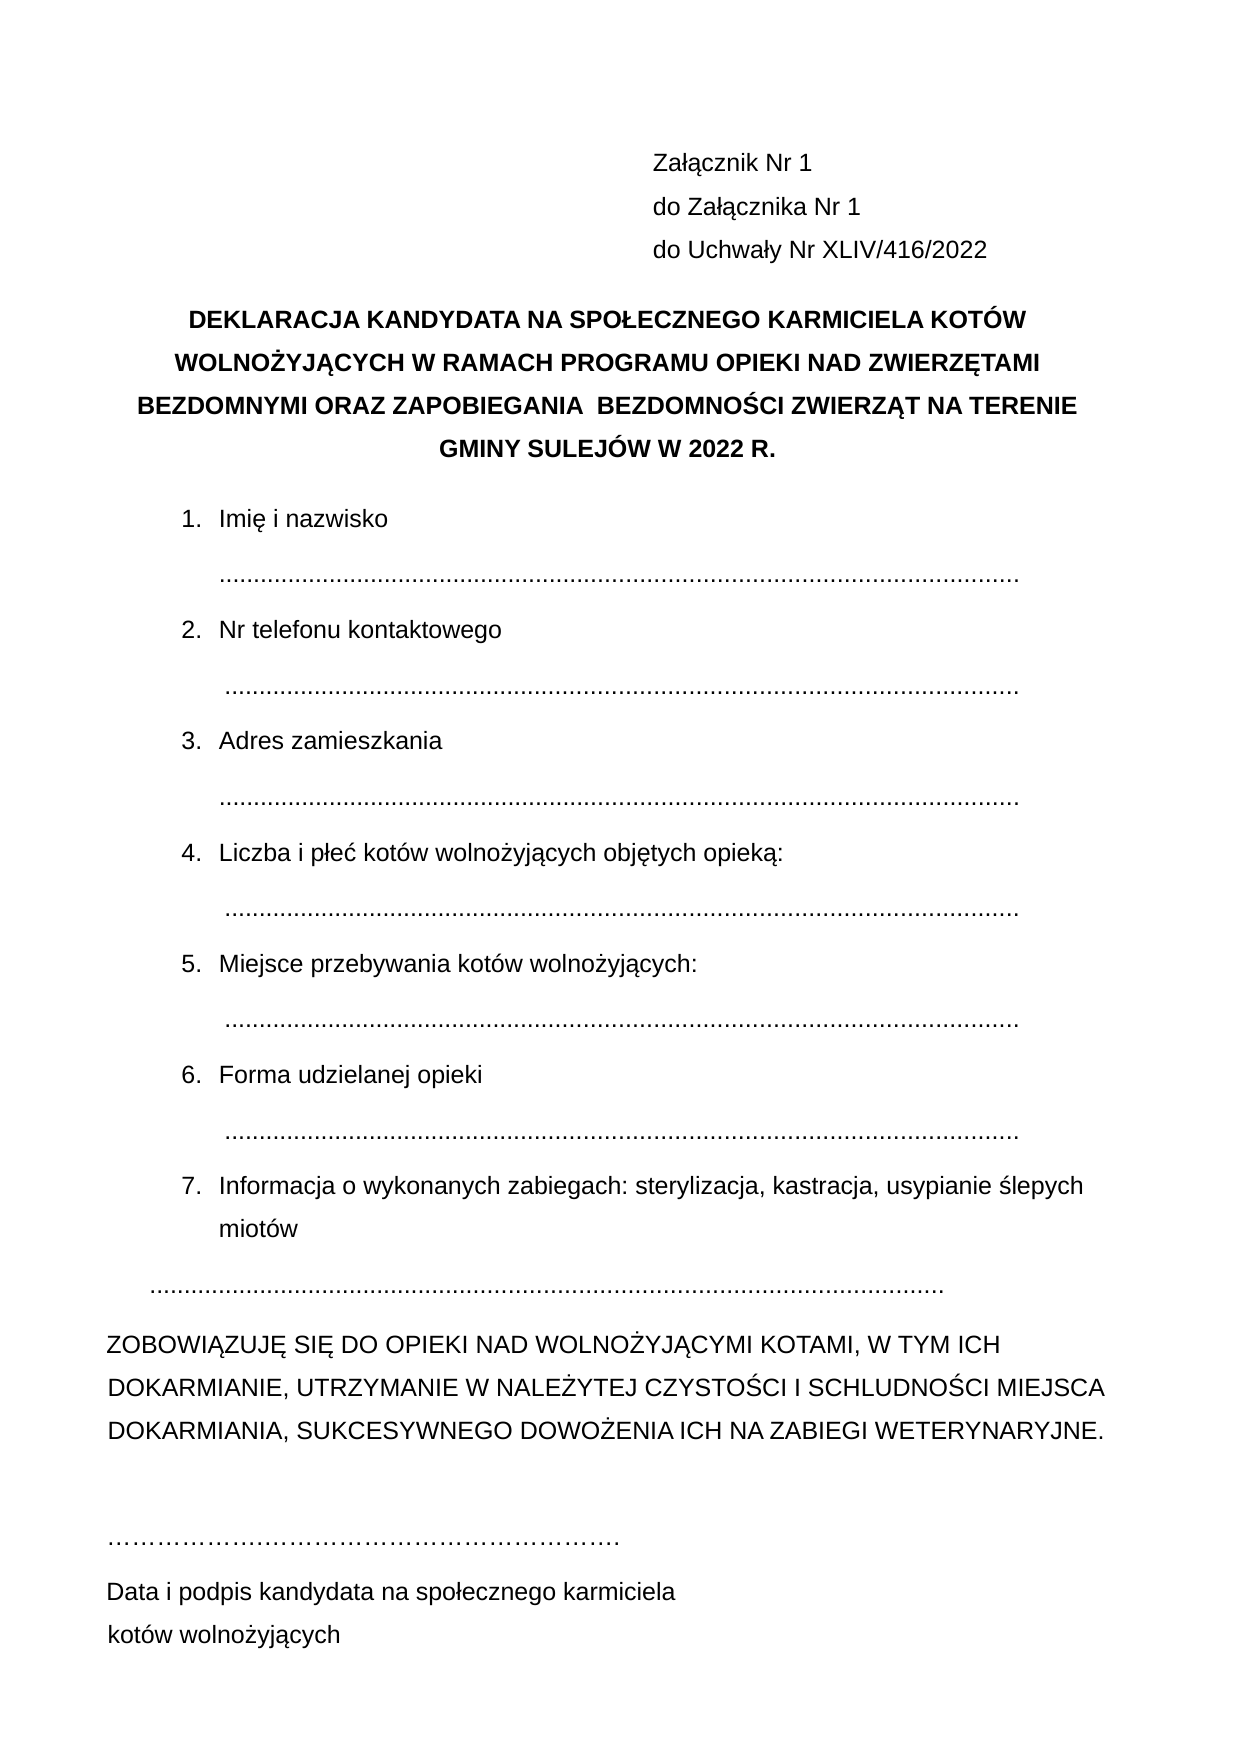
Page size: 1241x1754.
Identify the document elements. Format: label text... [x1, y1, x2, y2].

list Nr telefonu kontaktowego [181, 615, 1147, 644]
text ……………….……………………………………. [106, 1522, 1134, 1551]
list Liczba i płeć kotów wolnożyjących objętych opieką: [181, 838, 1147, 866]
list Adres zamieszkania [181, 726, 1147, 755]
text ZOBOWIĄZUJĘ SIĘ DO OPIEKI NAD WOLNOŻYJĄCYMI KOTAMI, W TYM ICH DOKARMIANIE, UTRZYMANIE W NALEŻYTEJ CZYSTOŚCI I SCHLUDNOŚCI MIEJSCA DOKARMIANIA, SUKCESYWNEGO DOWOŻENIA ICH NA ZABIEGI WETERYNARYJNE. [106, 1330, 1147, 1445]
list Miejsce przebywania kotów wolnożyjących: [181, 949, 1147, 978]
text Załącznik Nr 1 [653, 148, 1147, 176]
list Informacja o wykonanych zabiegach: sterylizacja, kastracja, usypianie ślepych miotów [181, 1171, 1147, 1243]
list Forma udzielanej opieki [181, 1060, 1147, 1089]
list Imię i nazwisko [181, 504, 1147, 533]
text Data i podpis kandydata na społecznego karmiciela kotów wolnożyjących [106, 1577, 1134, 1649]
text do Załącznika Nr 1 do Uchwały Nr XLIV/416/2022 [653, 192, 1108, 263]
text DEKLARACJA KANDYDATA NA SPOŁECZNEGO KARMICIELA KOTÓW WOLNOŻYJĄCYCH W RAMACH PROGRAMU OPIEKI NAD ZWIERZĘTAMI BEZDOMNYMI ORAZ ZAPOBIEGANIA BEZDOMNOŚCI ZWIERZĄT NA TERENIE GMINY SULEJÓW W 2022 R. [106, 304, 1108, 463]
